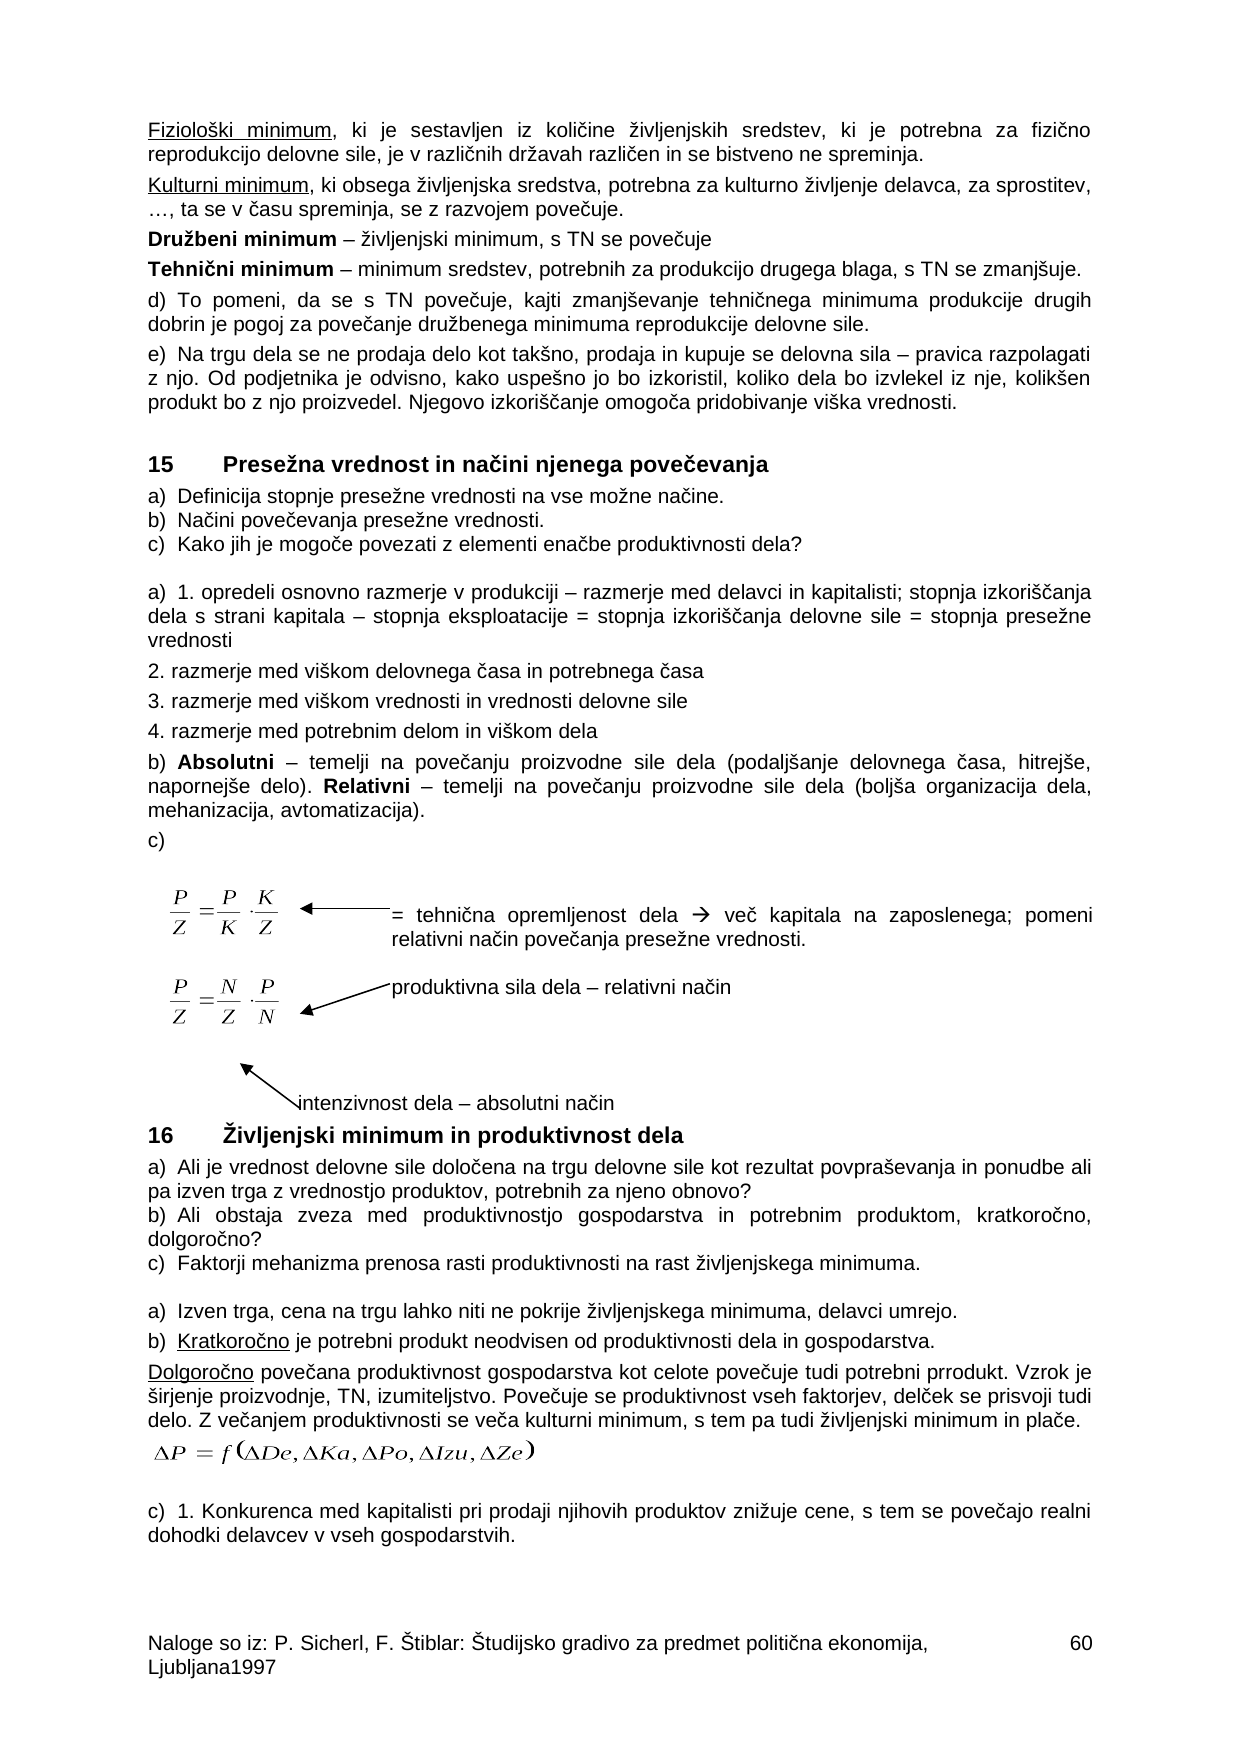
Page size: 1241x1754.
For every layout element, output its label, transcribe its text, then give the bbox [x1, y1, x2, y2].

list 3. razmerje med viškom vrednosti in vrednosti delovne sile [148, 689, 1093, 713]
list 4. razmerje med potrebnim delom in viškom dela [148, 719, 1093, 743]
subtitle Življenjski minimum in produktivnost dela [148, 1121, 1093, 1148]
list Ali je vrednost delovne sile določena na trgu delovne sile kot rezultat povpraševanja in ponudbe ali pa izven trga z vrednostjo produktov, potrebnih za njeno obnovo? [148, 1154, 1093, 1203]
list Faktorji mehanizma prenosa rasti produktivnosti na rast življenjskega minimuma. [148, 1251, 1093, 1275]
list Definicija stopnje presežne vrednosti na vse možne načine. [148, 484, 1093, 508]
list 2. razmerje med viškom delovnega časa in potrebnega časa [148, 659, 1093, 683]
list Dolgoročno povečana produktivnost gospodarstva kot celote povečuje tudi potrebni prrodukt. Vzrok je širjenje proizvodnje, TN, izumiteljstvo. Povečuje se produktivnost vseh faktorjev, delček se prisvoji tudi delo. Z večanjem produktivnosti se veča kulturni minimum, s tem pa tudi življenjski minimum in plače. [148, 1359, 1093, 1432]
list 1. opredeli osnovno razmerje v produkciji – razmerje med delavci in kapitalisti; stopnja izkoriščanja dela s strani kapitala – stopnja eksploatacije = stopnja izkoriščanja delovne sile = stopnja presežne vrednosti [148, 580, 1093, 652]
list Družbeni minimum – življenjski minimum, s TN se povečuje [148, 227, 1093, 251]
list Izven trga, cena na trgu lahko niti ne pokrije življenjskega minimuma, delavci umrejo. [148, 1299, 1093, 1323]
list Načini povečevanja presežne vrednosti. [148, 508, 1093, 532]
list Absolutni – temelji na povečanju proizvodne sile dela (podaljšanje delovnega časa, hitrejše, napornejše delo). Relativni – temelji na povečanju proizvodne sile dela (boljša organizacija dela, mehanizacija, avtomatizacija). [148, 750, 1093, 822]
list Fiziološki minimum, ki je sestavljen iz količine življenjskih sredstev, ki je potrebna za fizično reprodukcijo delovne sile, je v različnih državah različen in se bistveno ne spreminja. [148, 118, 1093, 166]
list Kulturni minimum, ki obsega življenjska sredstva, potrebna za kulturno življenje delavca, za sprostitev,…, ta se v času spreminja, se z razvojem povečuje. [148, 173, 1093, 221]
list Tehnični minimum – minimum sredstev, potrebnih za produkcijo drugega blaga, s TN se zmanjšuje. [148, 257, 1093, 281]
list 1. Konkurenca med kapitalisti pri prodaji njihovih produktov znižuje cene, s tem se povečajo realni dohodki delavcev v vseh gospodarstvih. [148, 1499, 1093, 1547]
subtitle Presežna vrednost in načini njenega povečevanja [148, 451, 1093, 478]
list Kako jih je mogoče povezati z elementi enačbe produktivnosti dela? [148, 532, 1093, 556]
list To pomeni, da se s TN povečuje, kajti zmanjševanje tehničnega minimuma produkcije drugih dobrin je pogoj za povečanje družbenega minimuma reprodukcije delovne sile. [148, 288, 1093, 336]
list intenzivnost dela – absolutni način [298, 1091, 1093, 1115]
list Kratkoročno je potrebni produkt neodvisen od produktivnosti dela in gospodarstva. [148, 1329, 1093, 1353]
list = tehnična opremljenost dela  več kapitala na zaposlenega; pomeni relativni način povečanja presežne vrednosti. [391, 903, 1093, 951]
list produktivna sila dela – relativni način [391, 975, 1093, 999]
list Na trgu dela se ne prodaja delo kot takšno, prodaja in kupuje se delovna sila – pravica razpolagati z njo. Od podjetnika je odvisno, kako uspešno jo bo izkoristil, koliko dela bo izvlekel iz nje, kolikšen produkt bo z njo proizvedel. Njegovo izkoriščanje omogoča pridobivanje viška vrednosti. [148, 342, 1093, 414]
list Ali obstaja zveza med produktivnostjo gospodarstva in potrebnim produktom, kratkoročno, dolgoročno? [148, 1203, 1093, 1251]
